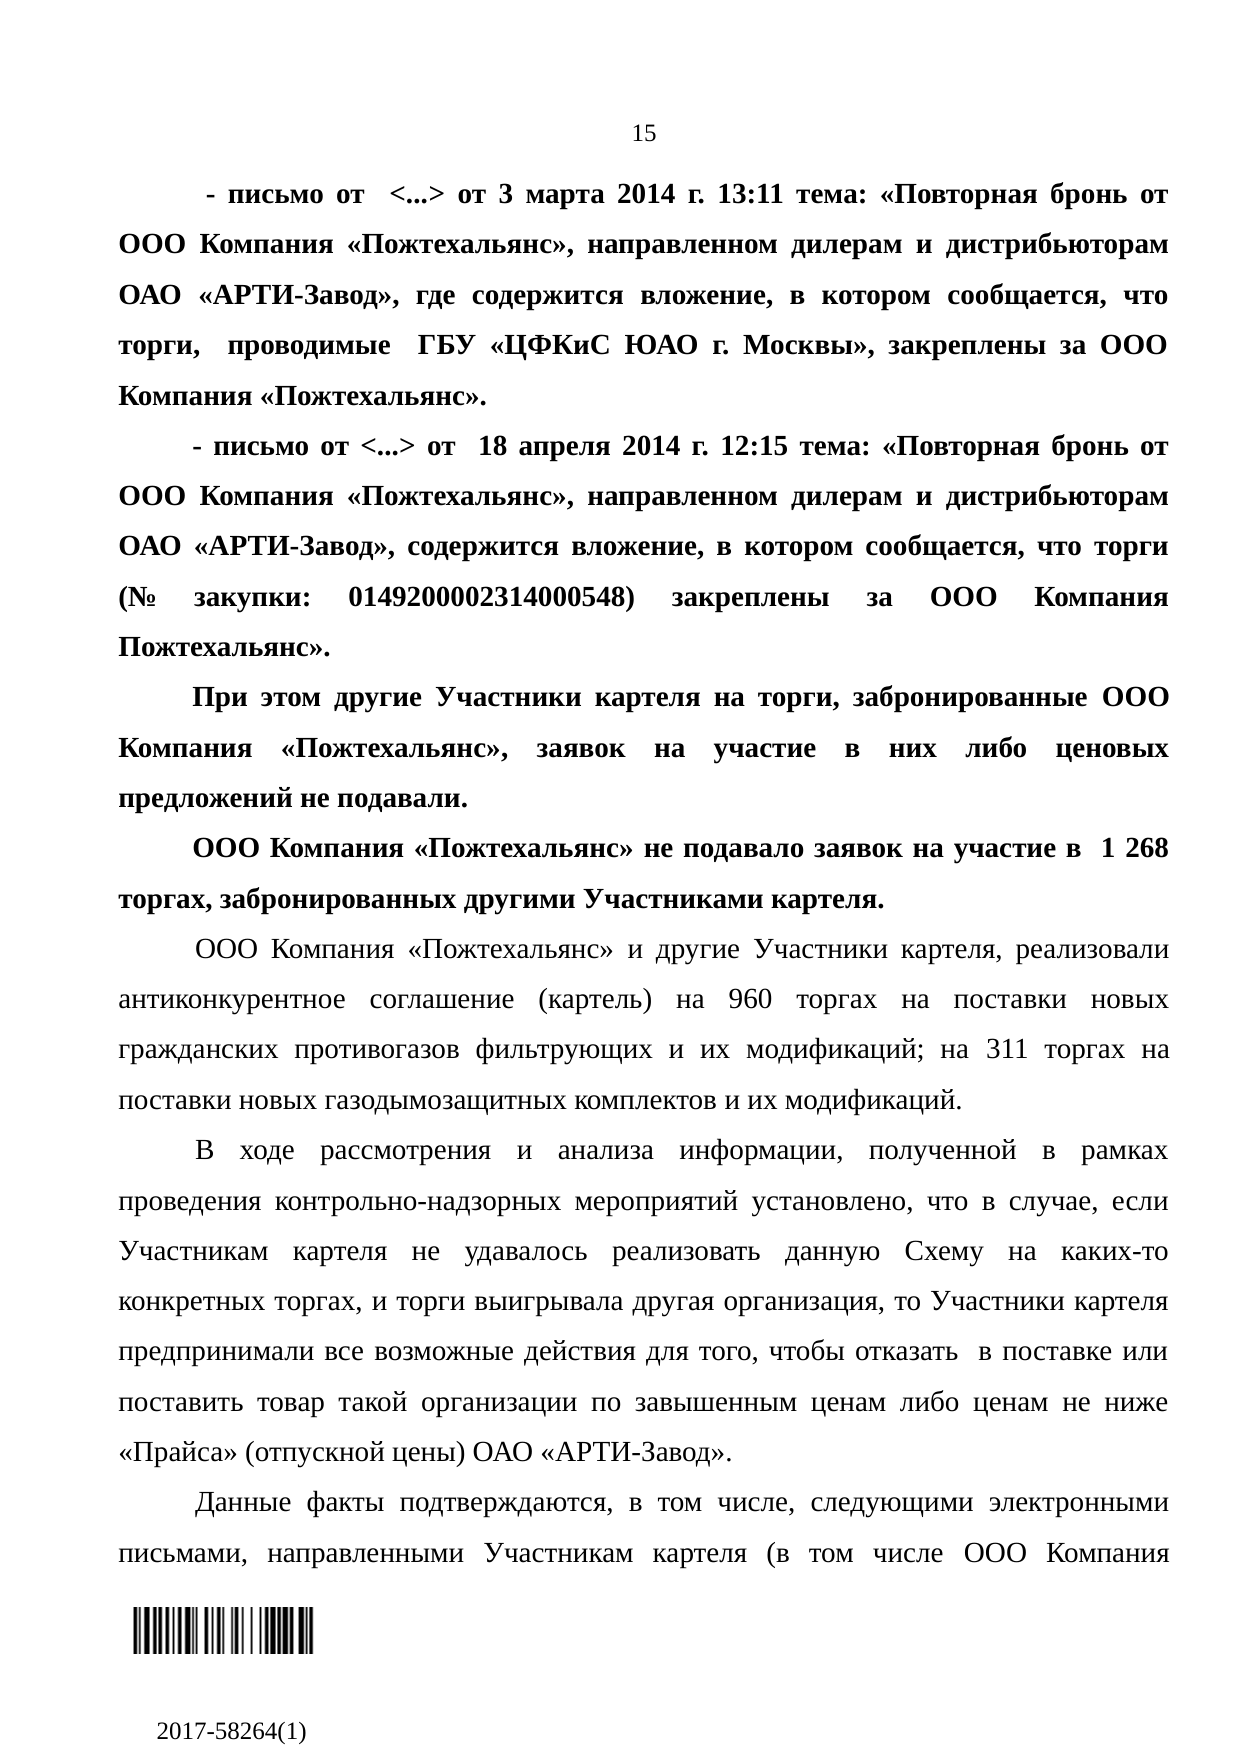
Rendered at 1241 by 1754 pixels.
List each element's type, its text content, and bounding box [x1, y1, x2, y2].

text - письмо от <...> от 3 марта 2014 г. 13:11 тема: «Повторная бронь от ООО Компания «Пожтехальянс», направленном дилерам и дистрибьюторам ОАО «АРТИ-Завод», где содержится вложение, в котором сообщается, что торги, проводимые ГБУ «ЦФКиС ЮАО г. Москвы», закреплены за ООО Компания «Пожтехальянс». [118, 176, 1170, 411]
text - письмо от <...> от 18 апреля 2014 г. 12:15 тема: «Повторная бронь от ООО Компания «Пожтехальянс», направленном дилерам и дистрибьюторам ОАО «АРТИ-Завод», содержится вложение, в котором сообщается, что торги (№ закупки: 0149200002314000548) закреплены за ООО Компания Пожтехальянс». [118, 428, 1170, 663]
text ООО Компания «Пожтехальянс» не подавало заявок на участие в 1 268 торгах, забронированных другими Участниками картеля. [118, 830, 1170, 914]
text При этом другие Участники картеля на торги, забронированные ООО Компания «Пожтехальянс», заявок на участие в них либо ценовых предложений не подавали. [118, 679, 1170, 814]
text Данные факты подтверждаются, в том числе, следующими электронными письмами, направленными Участникам картеля (в том числе ООО Компания [118, 1484, 1170, 1568]
picture [118, 1607, 331, 1654]
text В ходе рассмотрения и анализа информации, полученной в рамках проведения контрольно-надзорных мероприятий установлено, что в случае, если Участникам картеля не удавалось реализовать данную Схему на каких-то конкретных торгах, и торги выигрывала другая организация, то Участники картеля предпринимали все возможные действия для того, чтобы отказать в поставке или поставить товар такой организации по завышенным ценам либо ценам не ниже «Прайса» (отпускной цены) ОАО «АРТИ-Завод». [118, 1132, 1170, 1468]
text ООО Компания «Пожтехальянс» и другие Участники картеля, реализовали антиконкурентное соглашение (картель) на 960 торгах на поставки новых гражданских противогазов фильтрующих и их модификаций; на 311 торгах на поставки новых газодымозащитных комплектов и их модификаций. [118, 931, 1170, 1116]
